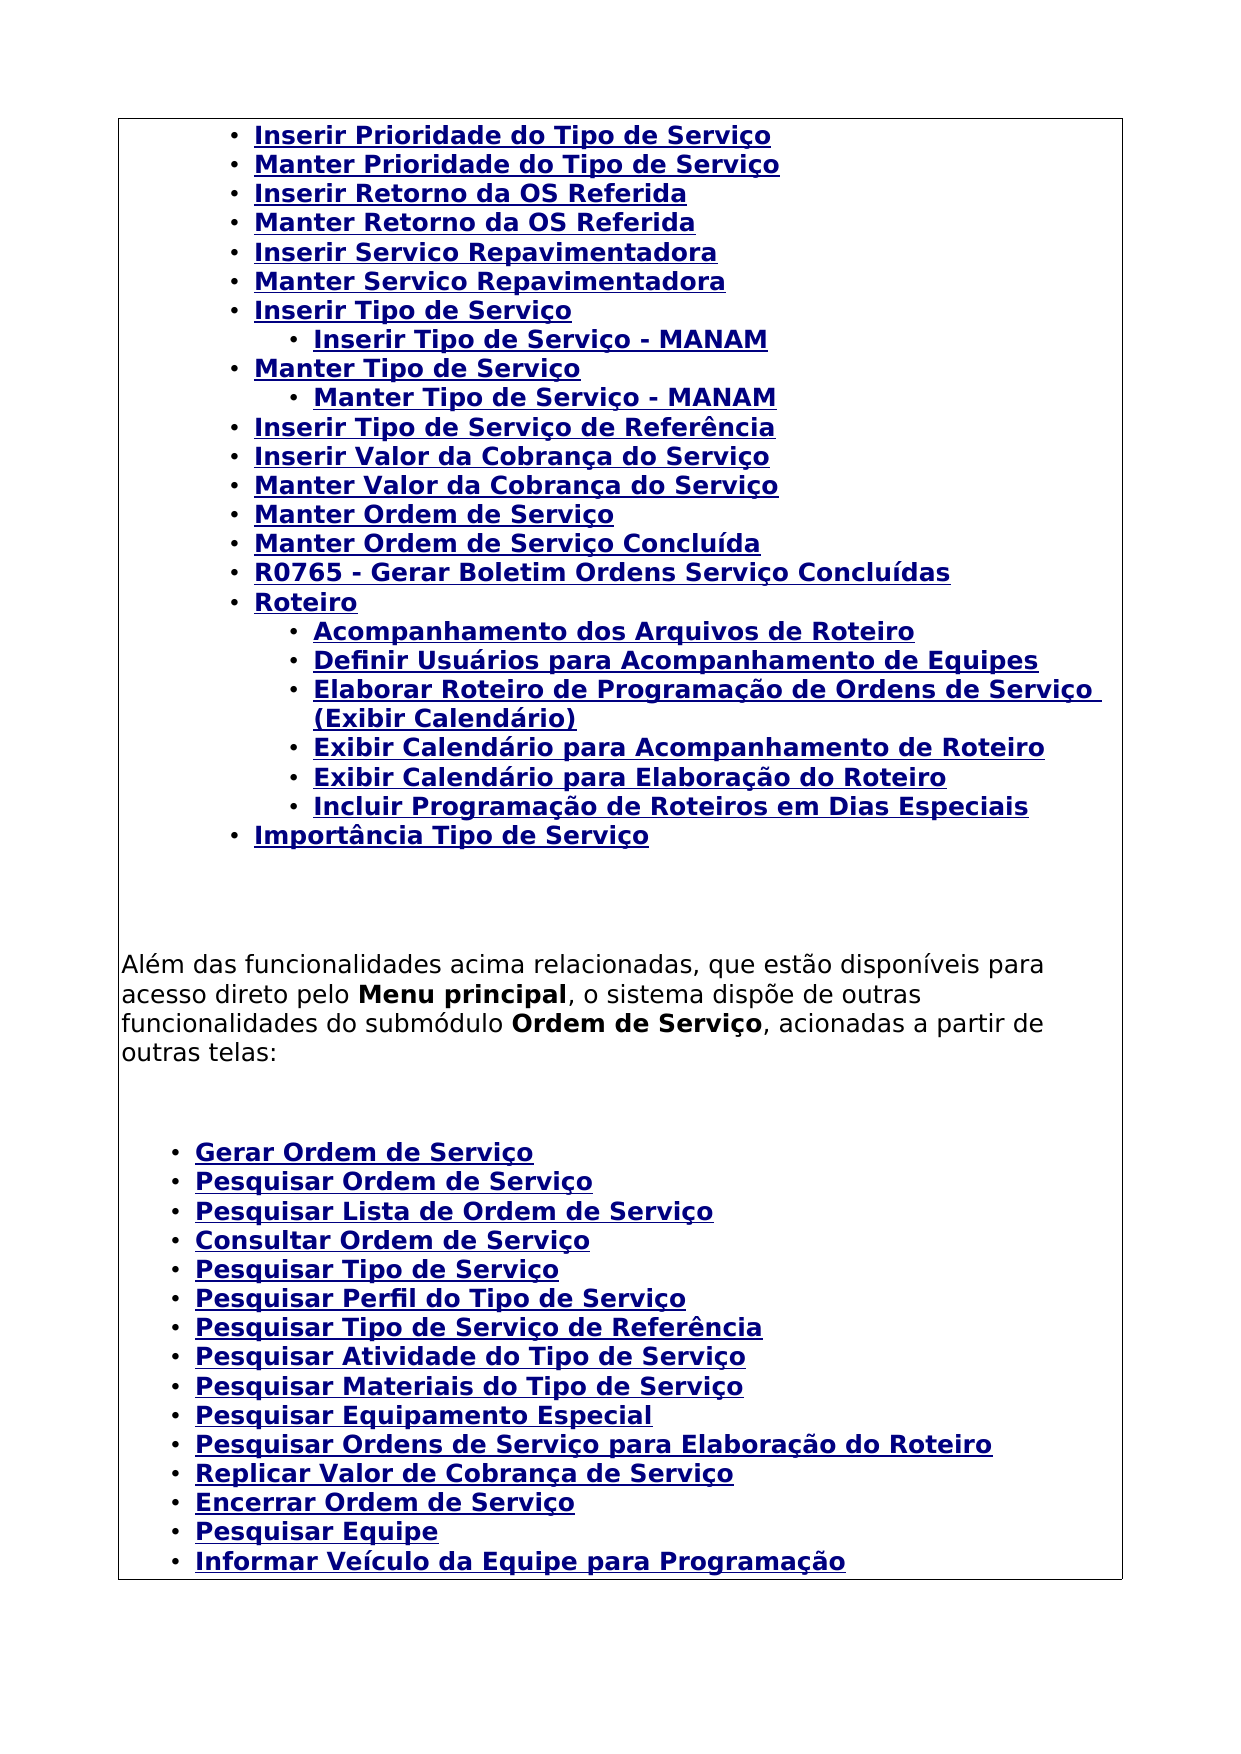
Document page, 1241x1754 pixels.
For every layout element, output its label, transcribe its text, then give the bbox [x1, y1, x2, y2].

table_header O submódulo Ordem de Serviço, que pertence ao módulo Atendimento ao Público, tem como objetivo manter as informações relacionadas à realização de um serviço em campo como, por exemplo: Fiscalização, Ligação de água, Vistoria do imóvel, Instalação/substituição de hidrômetro, Entre outros. O submódulo Ordem de Serviço contém as seguintes funcionalidades: Ordem de Serviço Acompanhamento OS de Cobrança Consultar Arquivo Texto de Ordens de Serviço Gerar Arquivo Texto de OS de Cobrança para Smartphone Processar Arquivo de Retorno OS Cobrança Smartphone offline R1536 - Relatório Acompanhamento OS Cobrança Smartphone Acompanhamento OS de Micromedição Consultar Arquivo TXT das Ordens de Serviço de Micromedição Consultar Comandos de OS Seletiva de Micromedição Emissão de Ordens Seletivas Emissão de Ordens Seletivas - MANAM Emissão de Ordens Seletivas SAAE-Sorocaba Emitir Contrato de Prestação de Serviço Emitir Contrato de Prestação de Serviço Jurídico Encerrar Ordem de Serviço Vencida Exibir Ordens de Repavimentação em processo de Aceite Exibir Ordens em Processo de Repavimentação Filtrar RA Devolução de Valores Fiscalização Emitir Ordem de Fiscalização Gerar OS Seletiva de Fiscalização Informar Retorno Ordem de Serviço de Fiscalização Manter Autos de Infração Fiscalizar OS Acompanhamento de Serviço Gerar Boletim Ordens Serviço Concluídas Gerar Ordem de Corte Gerar Ordem de Serviço Conexão de Esgoto Informar Agrupamento de Bairros por Unidade Repavimentadora Inspeção de Anormalidade Consultar Arquivo Texto das Ordens de Serviço de Visita Consultar Comando de OS Seletiva de Inspeção Anormalidade Consultar Ordens de Serviço do Arquivo Texto Registrar Retorno Arquivo Texto da Visita de Campo Inserir Custo de Pavimento por Repavimentadora Manter Custo de Pavimento por Repavimentadora Inserir Equipe Inserir Equipe - MANAM Manter Equipe Manter Equipe - MANAM Inserir Material Manter Material Inserir Motivo Não Aceite Manter Motivo Não Aceite Inserir Motivo de Não Execução do Serviço Manter Motivo de Não Execução do Serviço Inserir Natureza de Equipe Manter Natureza de Equipe Inserir Perfil do Serviço Manter Perfil do Serviço Inserir Prioridade do Tipo de Serviço Manter Prioridade do Tipo de Serviço Inserir Retorno da OS Referida Manter Retorno da OS Referida Inserir Servico Repavimentadora Manter Servico Repavimentadora Inserir Tipo de Serviço Inserir Tipo de Serviço - MANAM Manter Tipo de Serviço Manter Tipo de Serviço - MANAM Inserir Tipo de Serviço de Referência Inserir Valor da Cobrança do Serviço Manter Valor da Cobrança do Serviço Manter Ordem de Serviço Manter Ordem de Serviço Concluída R0765 - Gerar Boletim Ordens Serviço Concluídas Roteiro Acompanhamento dos Arquivos de Roteiro Definir Usuários para Acompanhamento de Equipes Elaborar Roteiro de Programação de Ordens de Serviço (Exibir Calendário) Exibir Calendário para Acompanhamento de Roteiro Exibir Calendário para Elaboração do Roteiro Incluir Programação de Roteiros em Dias Especiais Importância Tipo de Serviço Além das funcionalidades acima relacionadas, que estão disponíveis para acesso direto pelo Menu principal, o sistema dispõe de outras funcionalidades do submódulo Ordem de Serviço, acionadas a partir de outras telas: Gerar Ordem de Serviço Pesquisar Ordem de Serviço Pesquisar Lista de Ordem de Serviço Consultar Ordem de Serviço Pesquisar Tipo de Serviço Pesquisar Perfil do Tipo de Serviço Pesquisar Tipo de Serviço de Referência Pesquisar Atividade do Tipo de Serviço Pesquisar Materiais do Tipo de Serviço Pesquisar Equipamento Especial Pesquisar Ordens de Serviço para Elaboração do Roteiro Replicar Valor de Cobrança de Serviço Encerrar Ordem de Serviço Pesquisar Equipe Informar Veículo da Equipe para Programação Atualizar Ordem de Serviço [119, 119, 1122, 1579]
